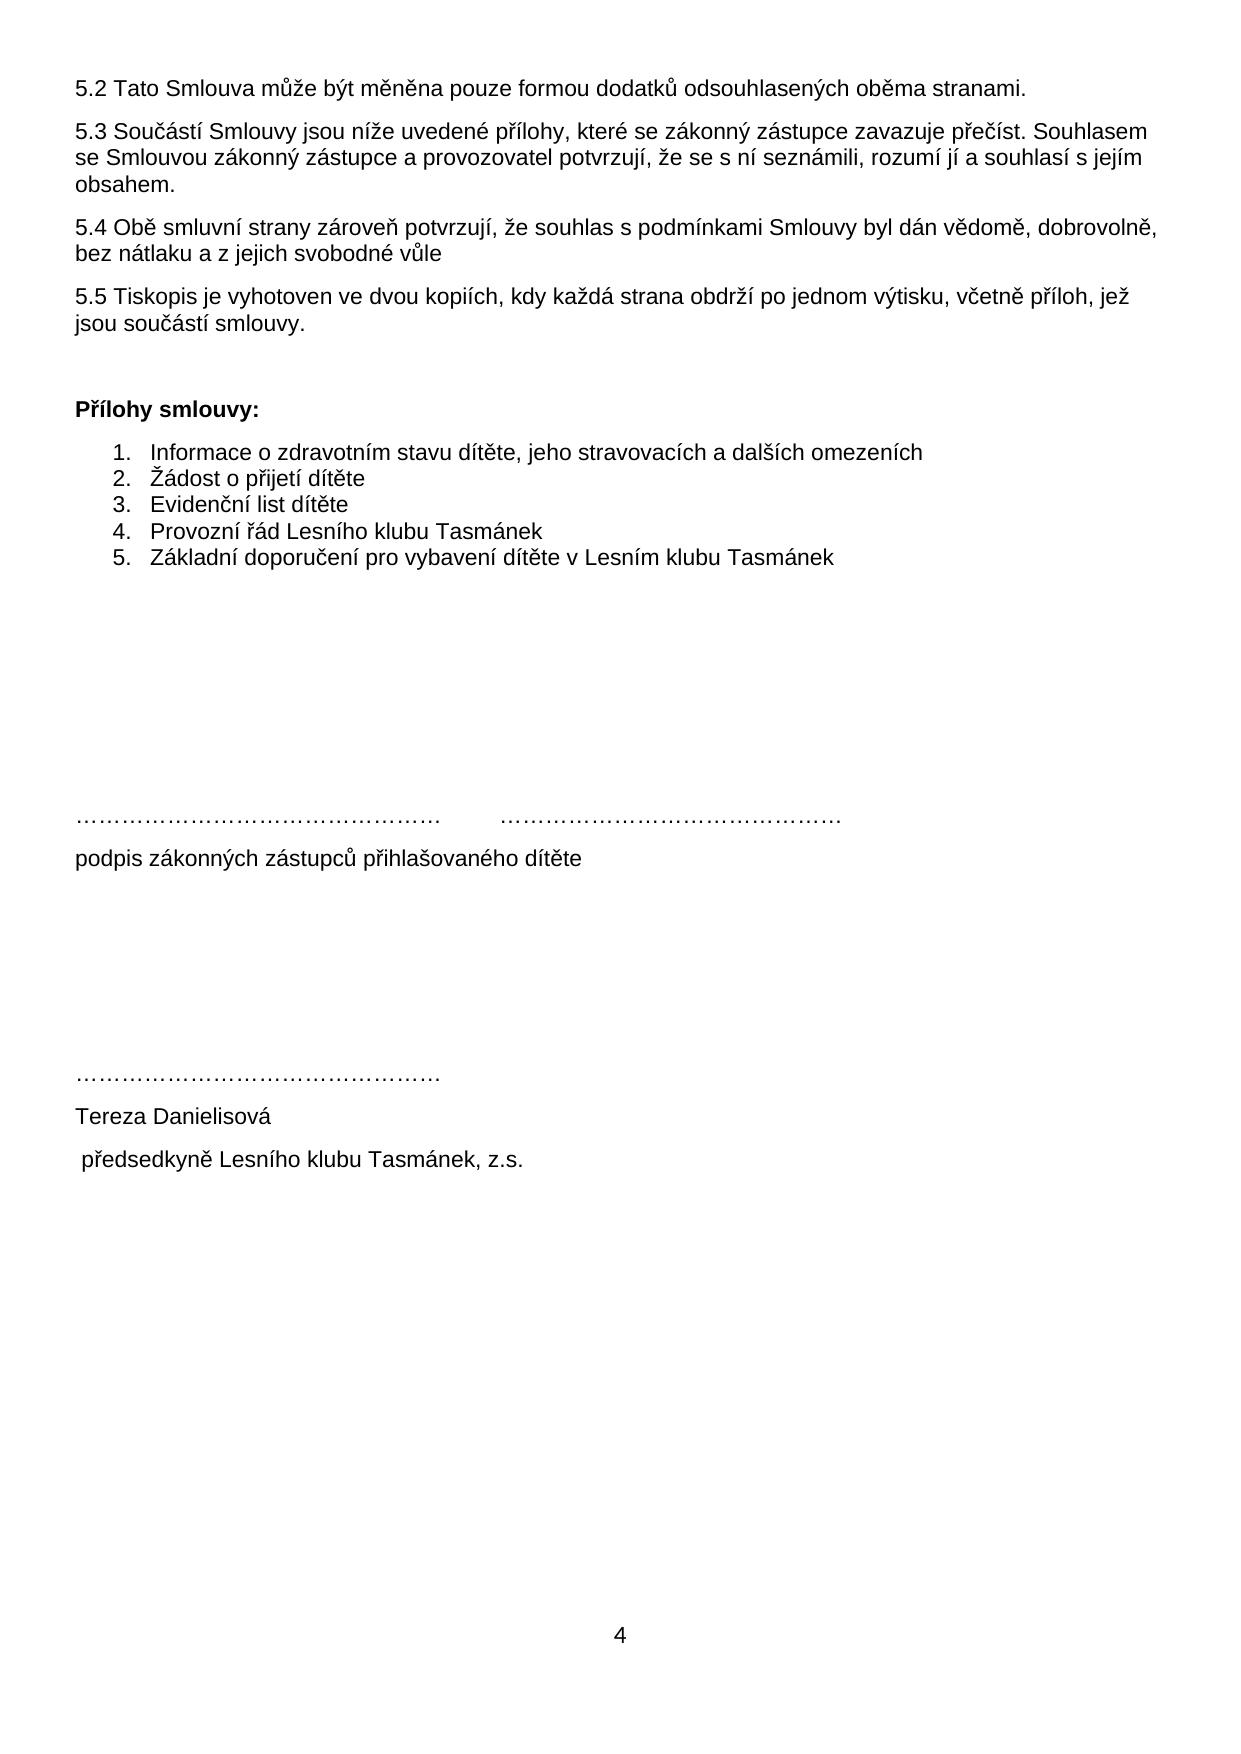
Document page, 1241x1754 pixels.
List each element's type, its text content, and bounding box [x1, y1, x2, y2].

list Základní doporučení pro vybavení dítěte v Lesním klubu Tasmánek [112, 544, 1165, 570]
list Provozní řád Lesního klubu Tasmánek [112, 518, 1165, 544]
text Přílohy smlouvy: [75, 396, 1165, 422]
text Tereza Danielisová [75, 1103, 1165, 1129]
text ………………………………………… [75, 1060, 1165, 1087]
text 5.5 Tiskopis je vyhotoven ve dvou kopiích, kdy každá strana obdrží po jednom výtisku, včetně příloh, jež jsou součástí smlouvy. [75, 283, 1165, 336]
text 5.3 Součástí Smlouvy jsou níže uvedené přílohy, které se zákonný zástupce zavazuje přečíst. Souhlasem se Smlouvou zákonný zástupce a provozovatel potvrzují, že se s ní seznámili, rozumí jí a souhlasí s jejím obsahem. [75, 118, 1165, 197]
text ………………………………………… ……………………………………… [75, 802, 1165, 828]
text 5.4 Obě smluvní strany zároveň potvrzují, že souhlas s podmínkami Smlouvy byl dán vědomě, dobrovolně, bez nátlaku a z jejich svobodné vůle [75, 214, 1165, 266]
list Evidenční list dítěte [112, 491, 1165, 518]
text 5.2 Tato Smlouva může být měněna pouze formou dodatků odsouhlasených oběma stranami. [75, 75, 1165, 101]
text předsedkyně Lesního klubu Tasmánek, z.s. [75, 1146, 1165, 1173]
text podpis zákonných zástupců přihlašovaného dítěte [75, 845, 1165, 871]
list Informace o zdravotním stavu dítěte, jeho stravovacích a dalších omezeních [112, 438, 1165, 465]
list Žádost o přijetí dítěte [112, 465, 1165, 491]
